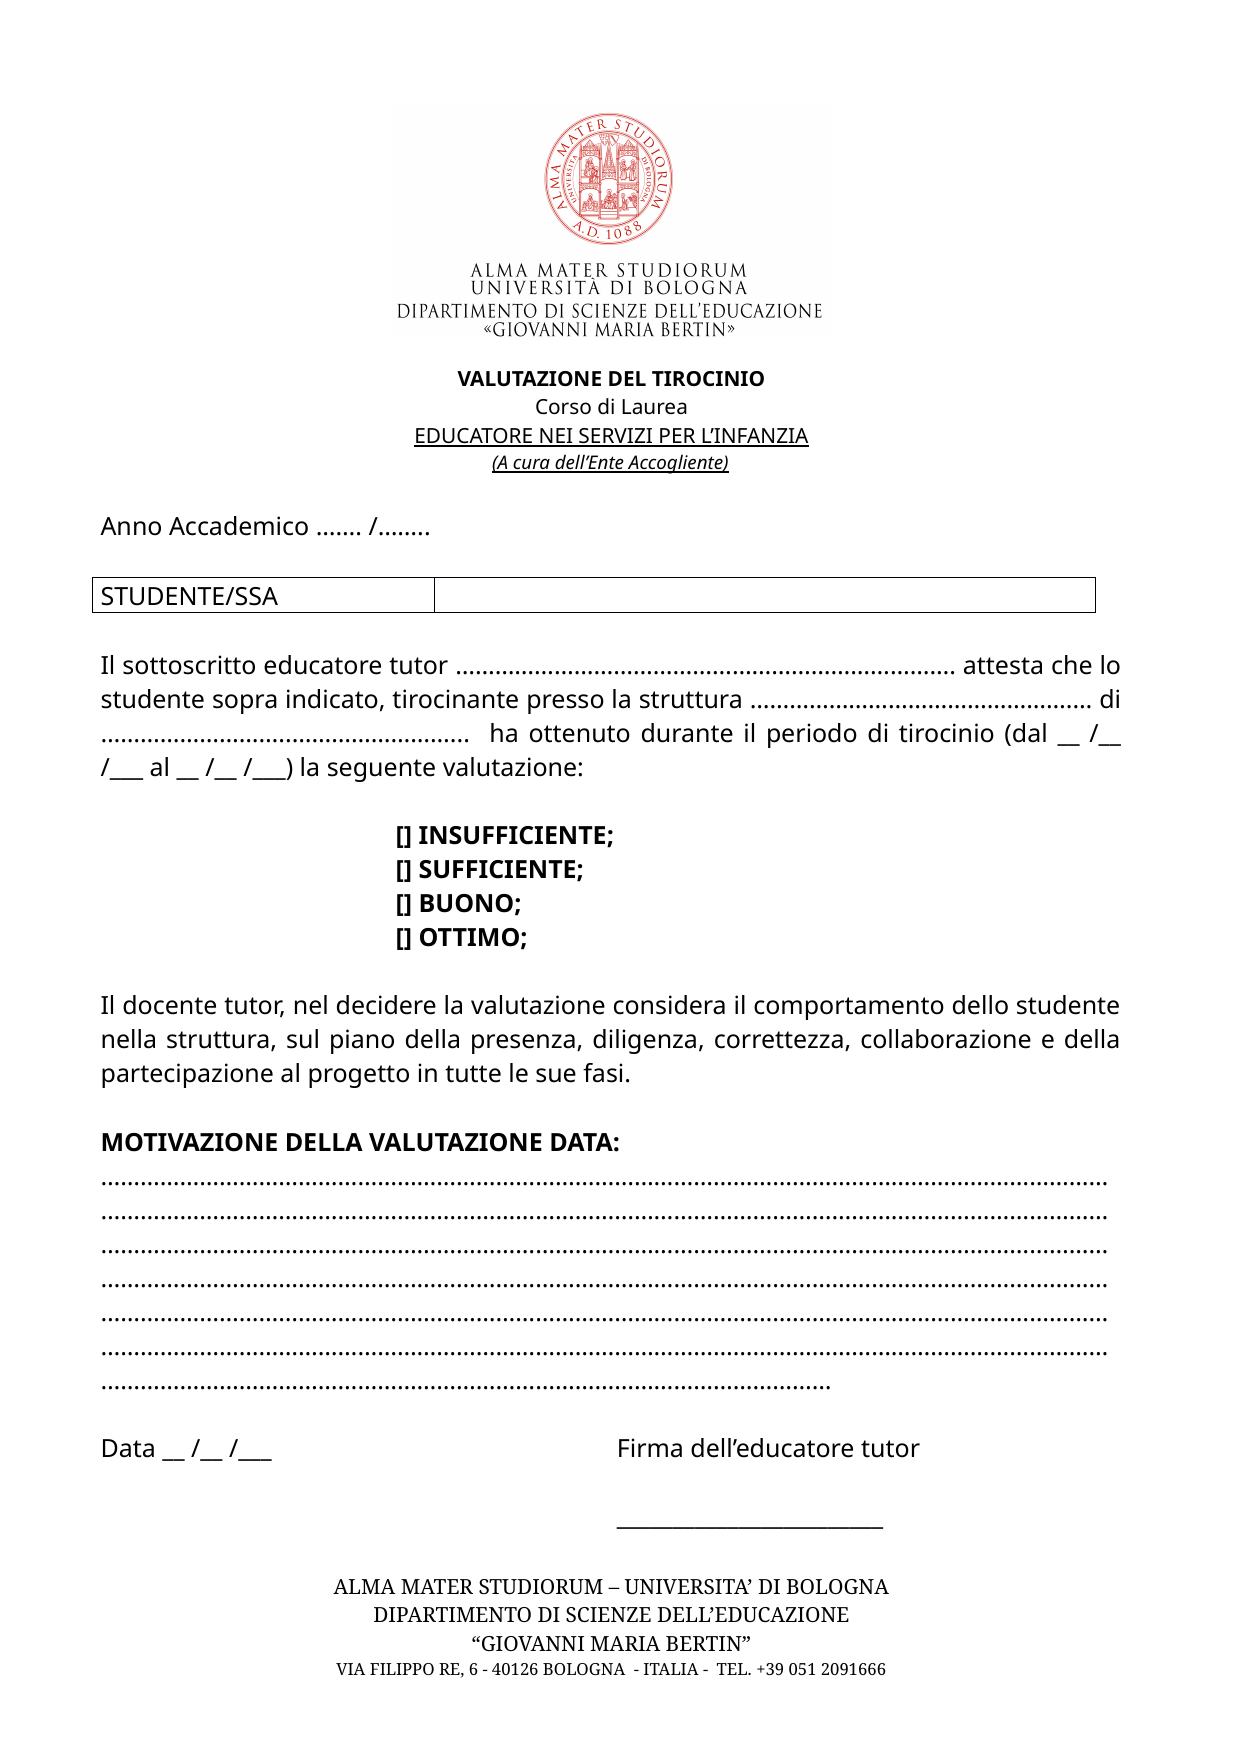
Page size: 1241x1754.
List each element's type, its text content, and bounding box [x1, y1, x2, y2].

text [] SUFFICIENTE; [395, 852, 1122, 886]
text VALUTAZIONE DEL TIROCINIO [100, 364, 1122, 392]
text ________________________ [100, 1499, 1122, 1533]
text Data __ /__ /___ Firma dell’educatore tutor [100, 1431, 1122, 1499]
text [] OTTIMO; [395, 920, 1122, 954]
table_header STUDENTE/SSA [93, 578, 434, 612]
text ………………………………………………………………………………………………………………………………………………………………………………………………………………………………………………………………………………………………………………………………………………………………………………………………………………………………………………………………………………………………………………………………………………………………………………………………………………………………………………………………………………………………………………………………………………………………………………………………………………………………………………………………………………………………………………………………………………… [100, 1158, 1122, 1397]
text EDUCATORE NEI SERVIZI PER L’INFANZIA [100, 421, 1122, 449]
text Il sottoscritto educatore tutor …………………………………………………………………. attesta che lo studente sopra indicato, tirocinante presso la struttura ………………………………………….… di ………………………..……………………... ha ottenuto durante il periodo di tirocinio (dal __ /__ /___ al __ /__ /___) la seguente valutazione: [100, 647, 1122, 783]
text MOTIVAZIONE DELLA VALUTAZIONE DATA: [100, 1124, 1122, 1158]
text Anno Accademico ……. /…….. [100, 509, 1122, 543]
text [] INSUFFICIENTE; [395, 818, 1122, 852]
text [] BUONO; [395, 886, 1122, 920]
table_header [435, 578, 1095, 612]
text Il docente tutor, nel decidere la valutazione considera il comportamento dello studente nella struttura, sul piano della presenza, diligenza, correttezza, collaborazione e della partecipazione al progetto in tutte le sue fasi. [100, 988, 1122, 1090]
text Corso di Laurea [100, 392, 1122, 421]
text (A cura dell’Ente Accogliente) [100, 449, 1122, 475]
